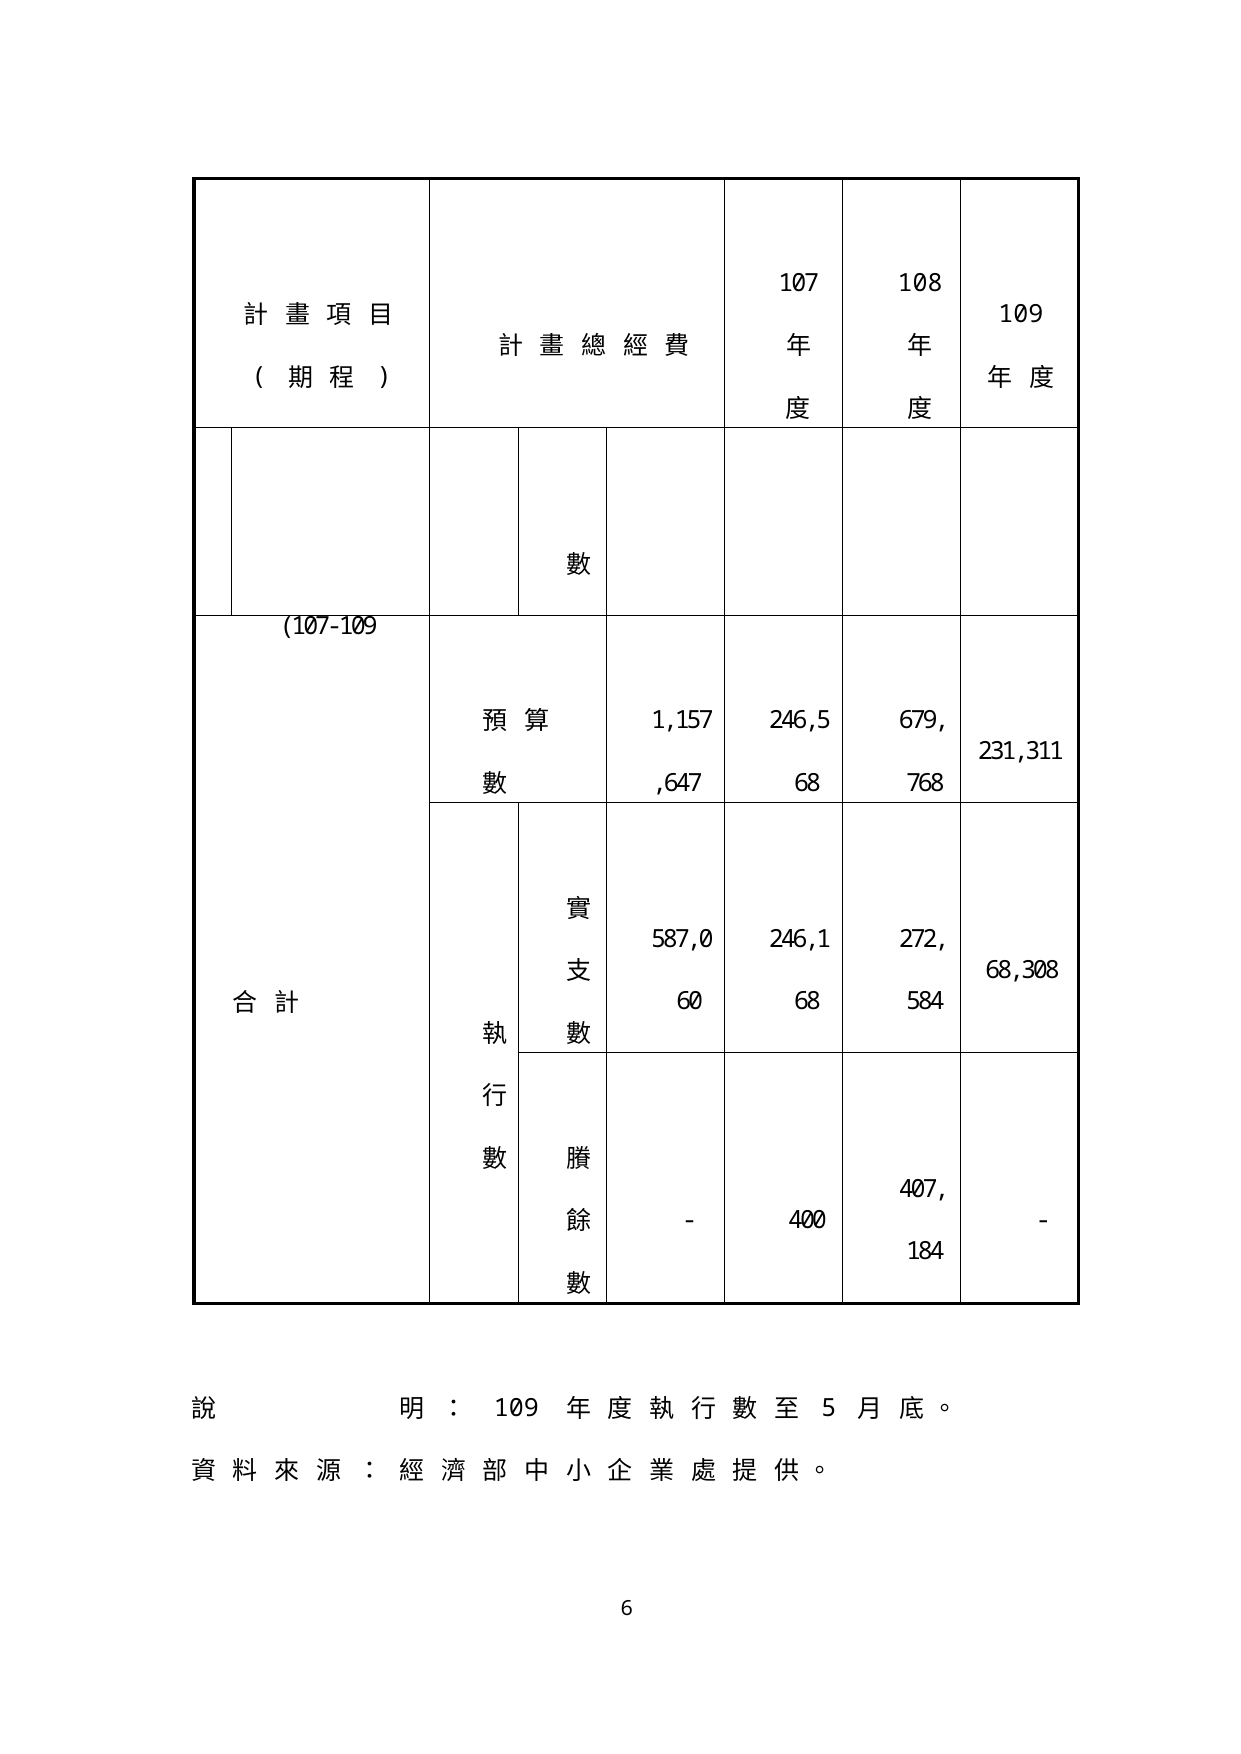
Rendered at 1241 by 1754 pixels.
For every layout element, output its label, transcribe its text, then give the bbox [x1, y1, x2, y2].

table_header 109年度 [961, 180, 1077, 427]
table_cell - [961, 428, 1077, 615]
table_cell 679,768 [843, 616, 960, 802]
table_cell 407,184 [843, 1053, 960, 1302]
table_cell 68,308 [961, 803, 1077, 1052]
table_cell 400 [725, 1053, 842, 1302]
table_cell - [961, 1053, 1077, 1302]
table_cell [430, 428, 518, 615]
table_cell - [607, 1053, 724, 1302]
table_cell 合計 [196, 616, 429, 1302]
table_header 計畫項目(期程) [196, 180, 429, 427]
table_cell [725, 428, 842, 615]
table_cell 前瞻預算 [196, 428, 231, 615]
table_cell 「普及智慧城鄉生活應用計畫」--擴大行動支付普及應用計畫(107-109年度) [232, 428, 429, 615]
table_cell 272,584 [843, 803, 960, 1052]
table_cell 246,568 [725, 616, 842, 802]
table_header 計畫總經費 [430, 180, 724, 427]
table_cell 執行數 [430, 803, 518, 1302]
table_cell 數 [519, 428, 606, 615]
table_cell 預算數 [430, 616, 606, 802]
table_cell - [607, 428, 724, 615]
table_cell 實支數 [519, 803, 606, 1052]
table_cell 1,157,647 [607, 616, 724, 802]
table_cell 246,168 [725, 803, 842, 1052]
text 資料來源：經濟部中小企業處提供。 [183, 1427, 1058, 1490]
table_header 107年度 [725, 180, 842, 427]
table_cell 231,311 [961, 616, 1077, 802]
table_cell 賸餘數 [519, 1053, 606, 1302]
table_cell 587,060 [607, 803, 724, 1052]
table_cell [843, 428, 960, 615]
text 說 明：109年度執行數至5月底。 [183, 1365, 1058, 1427]
table_header 108年度 [843, 180, 960, 427]
